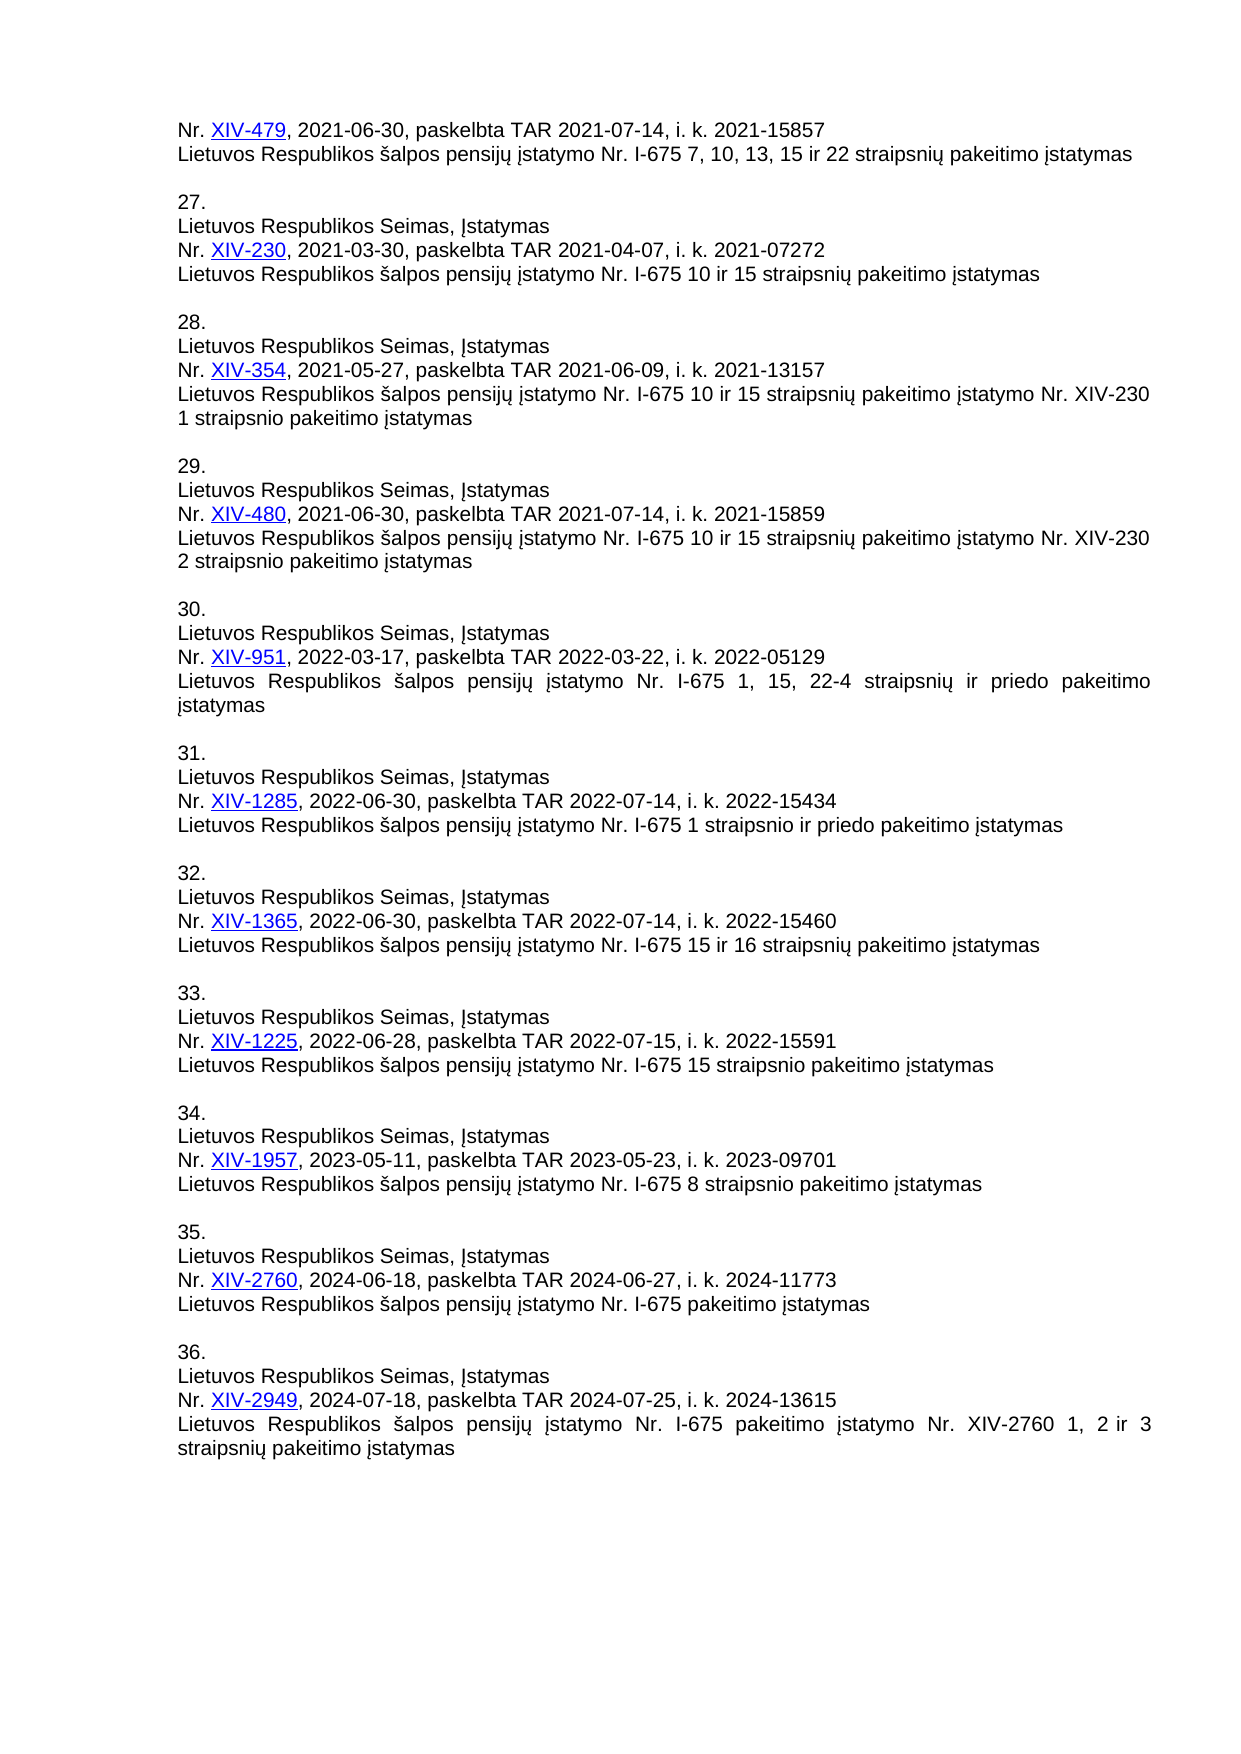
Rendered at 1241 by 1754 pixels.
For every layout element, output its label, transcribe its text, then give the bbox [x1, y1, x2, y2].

text Lietuvos Respublikos Seimas, Įstatymas [177, 1244, 1152, 1268]
text Nr. XIV-2760, 2024-06-18, paskelbta TAR 2024-06-27, i. k. 2024-11773 [177, 1268, 1152, 1292]
text Lietuvos Respublikos Seimas, Įstatymas [177, 214, 1152, 238]
text Nr. XIV-480, 2021-06-30, paskelbta TAR 2021-07-14, i. k. 2021-15859 [177, 501, 1152, 525]
text Nr. XIV-2949, 2024-07-18, paskelbta TAR 2024-07-25, i. k. 2024-13615 [177, 1388, 1152, 1412]
text Lietuvos Respublikos šalpos pensijų įstatymo Nr. I-675 1 straipsnio ir priedo pakeitimo įstatymas [177, 813, 1152, 837]
text Lietuvos Respublikos Seimas, Įstatymas [177, 1124, 1152, 1148]
text Nr. XIV-479, 2021-06-30, paskelbta TAR 2021-07-14, i. k. 2021-15857 [177, 118, 1152, 142]
text Lietuvos Respublikos Seimas, Įstatymas [177, 765, 1152, 789]
text 32. [177, 861, 1152, 885]
text 35. [177, 1220, 1152, 1244]
text Lietuvos Respublikos šalpos pensijų įstatymo Nr. I-675 10 ir 15 straipsnių pakeitimo įstatymo Nr. XIV-230 2 straipsnio pakeitimo įstatymas [177, 525, 1152, 573]
text Nr. XIV-1365, 2022-06-30, paskelbta TAR 2022-07-14, i. k. 2022-15460 [177, 909, 1152, 933]
text Lietuvos Respublikos šalpos pensijų įstatymo Nr. I-675 10 ir 15 straipsnių pakeitimo įstatymas [177, 262, 1152, 286]
text Lietuvos Respublikos šalpos pensijų įstatymo Nr. I-675 8 straipsnio pakeitimo įstatymas [177, 1172, 1152, 1196]
text Lietuvos Respublikos Seimas, Įstatymas [177, 334, 1152, 358]
text Lietuvos Respublikos Seimas, Įstatymas [177, 621, 1152, 645]
text Nr. XIV-1285, 2022-06-30, paskelbta TAR 2022-07-14, i. k. 2022-15434 [177, 789, 1152, 813]
text Lietuvos Respublikos šalpos pensijų įstatymo Nr. I-675 10 ir 15 straipsnių pakeitimo įstatymo Nr. XIV-230 1 straipsnio pakeitimo įstatymas [177, 382, 1152, 429]
text Lietuvos Respublikos šalpos pensijų įstatymo Nr. I-675 15 ir 16 straipsnių pakeitimo įstatymas [177, 933, 1152, 957]
text 29. [177, 453, 1152, 477]
text Lietuvos Respublikos Seimas, Įstatymas [177, 1364, 1152, 1388]
text Nr. XIV-1957, 2023-05-11, paskelbta TAR 2023-05-23, i. k. 2023-09701 [177, 1148, 1152, 1172]
text Lietuvos Respublikos šalpos pensijų įstatymo Nr. I-675 pakeitimo įstatymo Nr. XIV-2760 1, 2 ir 3 straipsnių pakeitimo įstatymas [177, 1412, 1152, 1460]
text Lietuvos Respublikos šalpos pensijų įstatymo Nr. I-675 1, 15, 22-4 straipsnių ir priedo pakeitimo įstatymas [177, 669, 1152, 717]
text 30. [177, 597, 1152, 621]
text 31. [177, 741, 1152, 765]
text Nr. XIV-1225, 2022-06-28, paskelbta TAR 2022-07-15, i. k. 2022-15591 [177, 1028, 1152, 1052]
text Nr. XIV-230, 2021-03-30, paskelbta TAR 2021-04-07, i. k. 2021-07272 [177, 238, 1152, 262]
text 27. [177, 190, 1152, 214]
text 34. [177, 1100, 1152, 1124]
text Lietuvos Respublikos šalpos pensijų įstatymo Nr. I-675 7, 10, 13, 15 ir 22 straipsnių pakeitimo įstatymas [177, 142, 1152, 166]
text Lietuvos Respublikos Seimas, Įstatymas [177, 885, 1152, 909]
text 36. [177, 1340, 1152, 1364]
text Lietuvos Respublikos Seimas, Įstatymas [177, 477, 1152, 501]
text 28. [177, 310, 1152, 334]
text Lietuvos Respublikos šalpos pensijų įstatymo Nr. I-675 15 straipsnio pakeitimo įstatymas [177, 1052, 1152, 1076]
text Lietuvos Respublikos Seimas, Įstatymas [177, 1004, 1152, 1028]
text Nr. XIV-354, 2021-05-27, paskelbta TAR 2021-06-09, i. k. 2021-13157 [177, 358, 1152, 382]
text Lietuvos Respublikos šalpos pensijų įstatymo Nr. I-675 pakeitimo įstatymas [177, 1292, 1152, 1316]
text 33. [177, 981, 1152, 1004]
text Nr. XIV-951, 2022-03-17, paskelbta TAR 2022-03-22, i. k. 2022-05129 [177, 645, 1152, 669]
